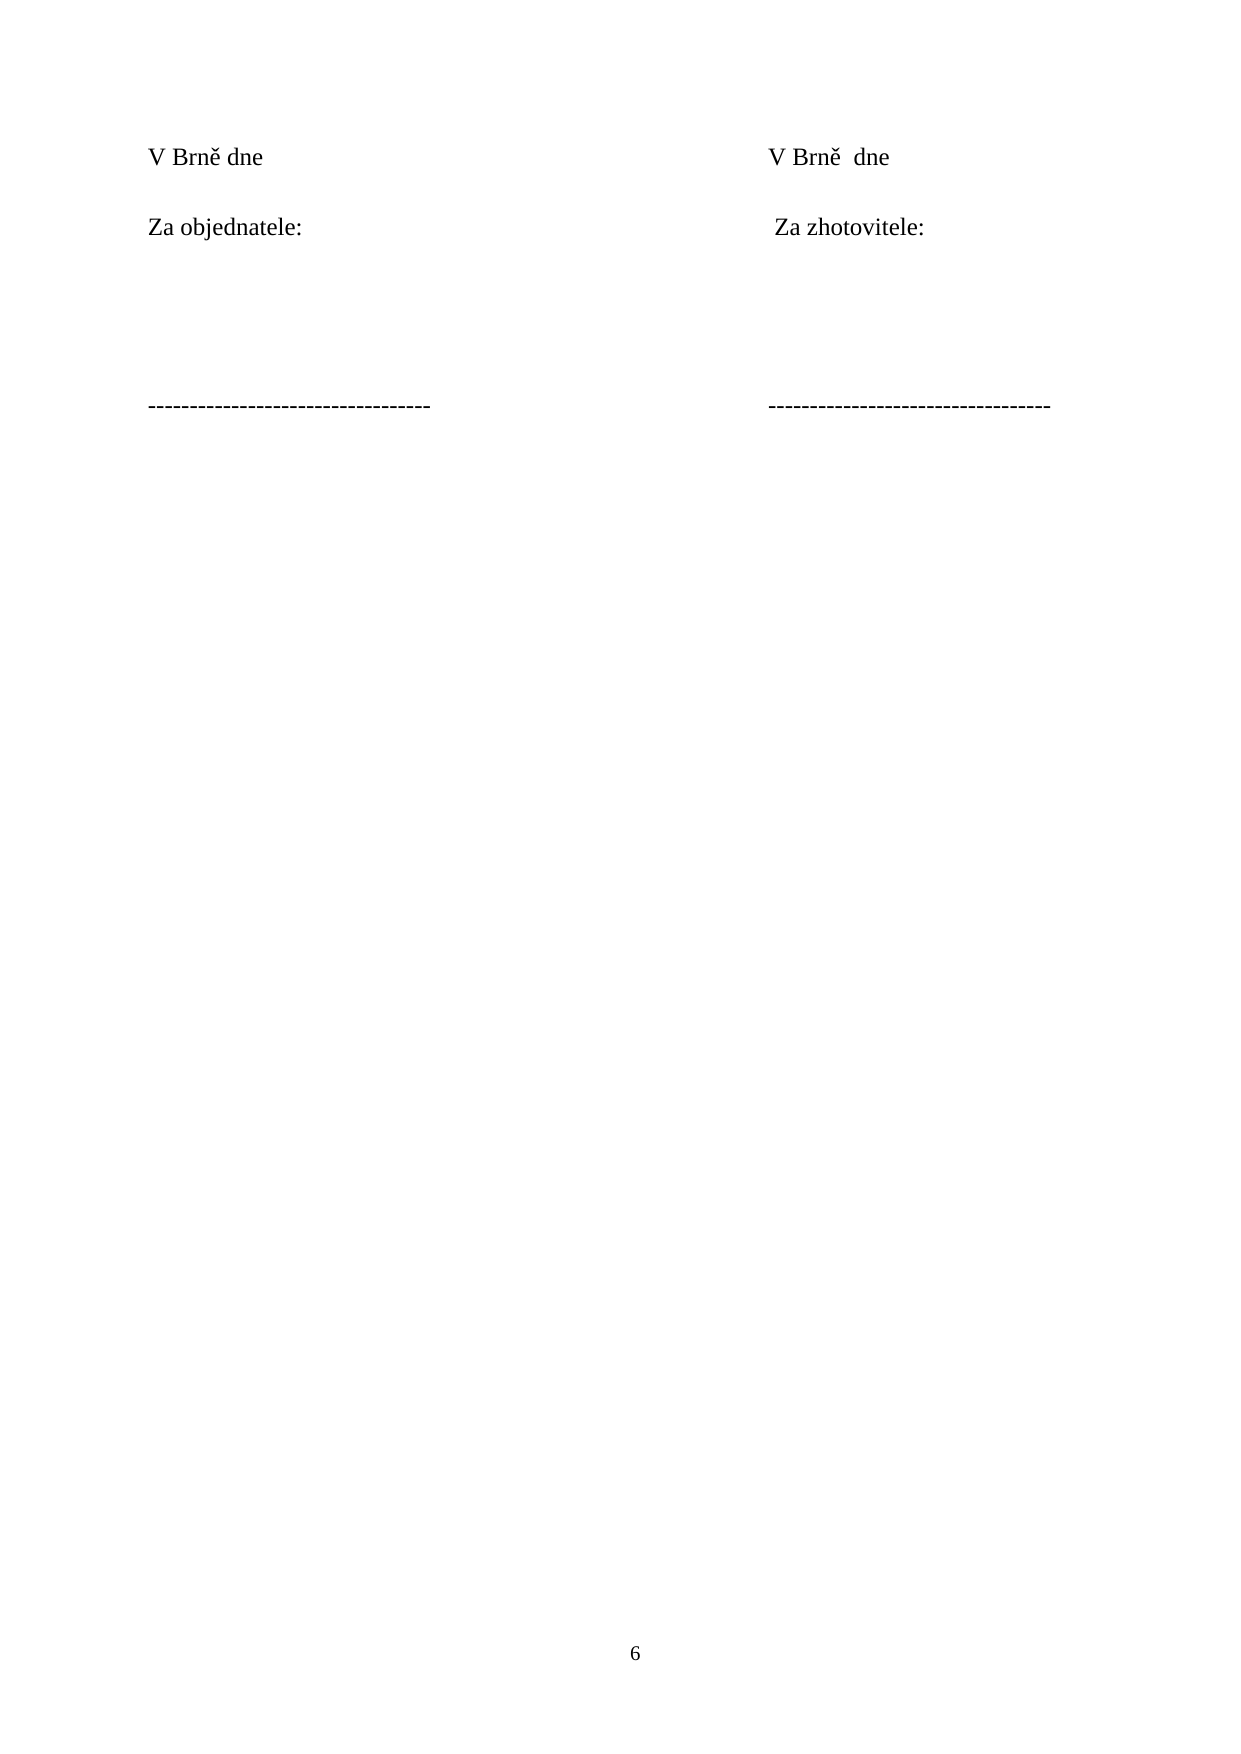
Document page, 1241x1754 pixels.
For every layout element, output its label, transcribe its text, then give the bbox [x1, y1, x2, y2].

text Za objednatele: Za zhotovitele: [148, 212, 1122, 240]
text V Brně dne V Brně dne [148, 142, 1122, 171]
text ---------------------------------- ---------------------------------- [148, 390, 1122, 419]
